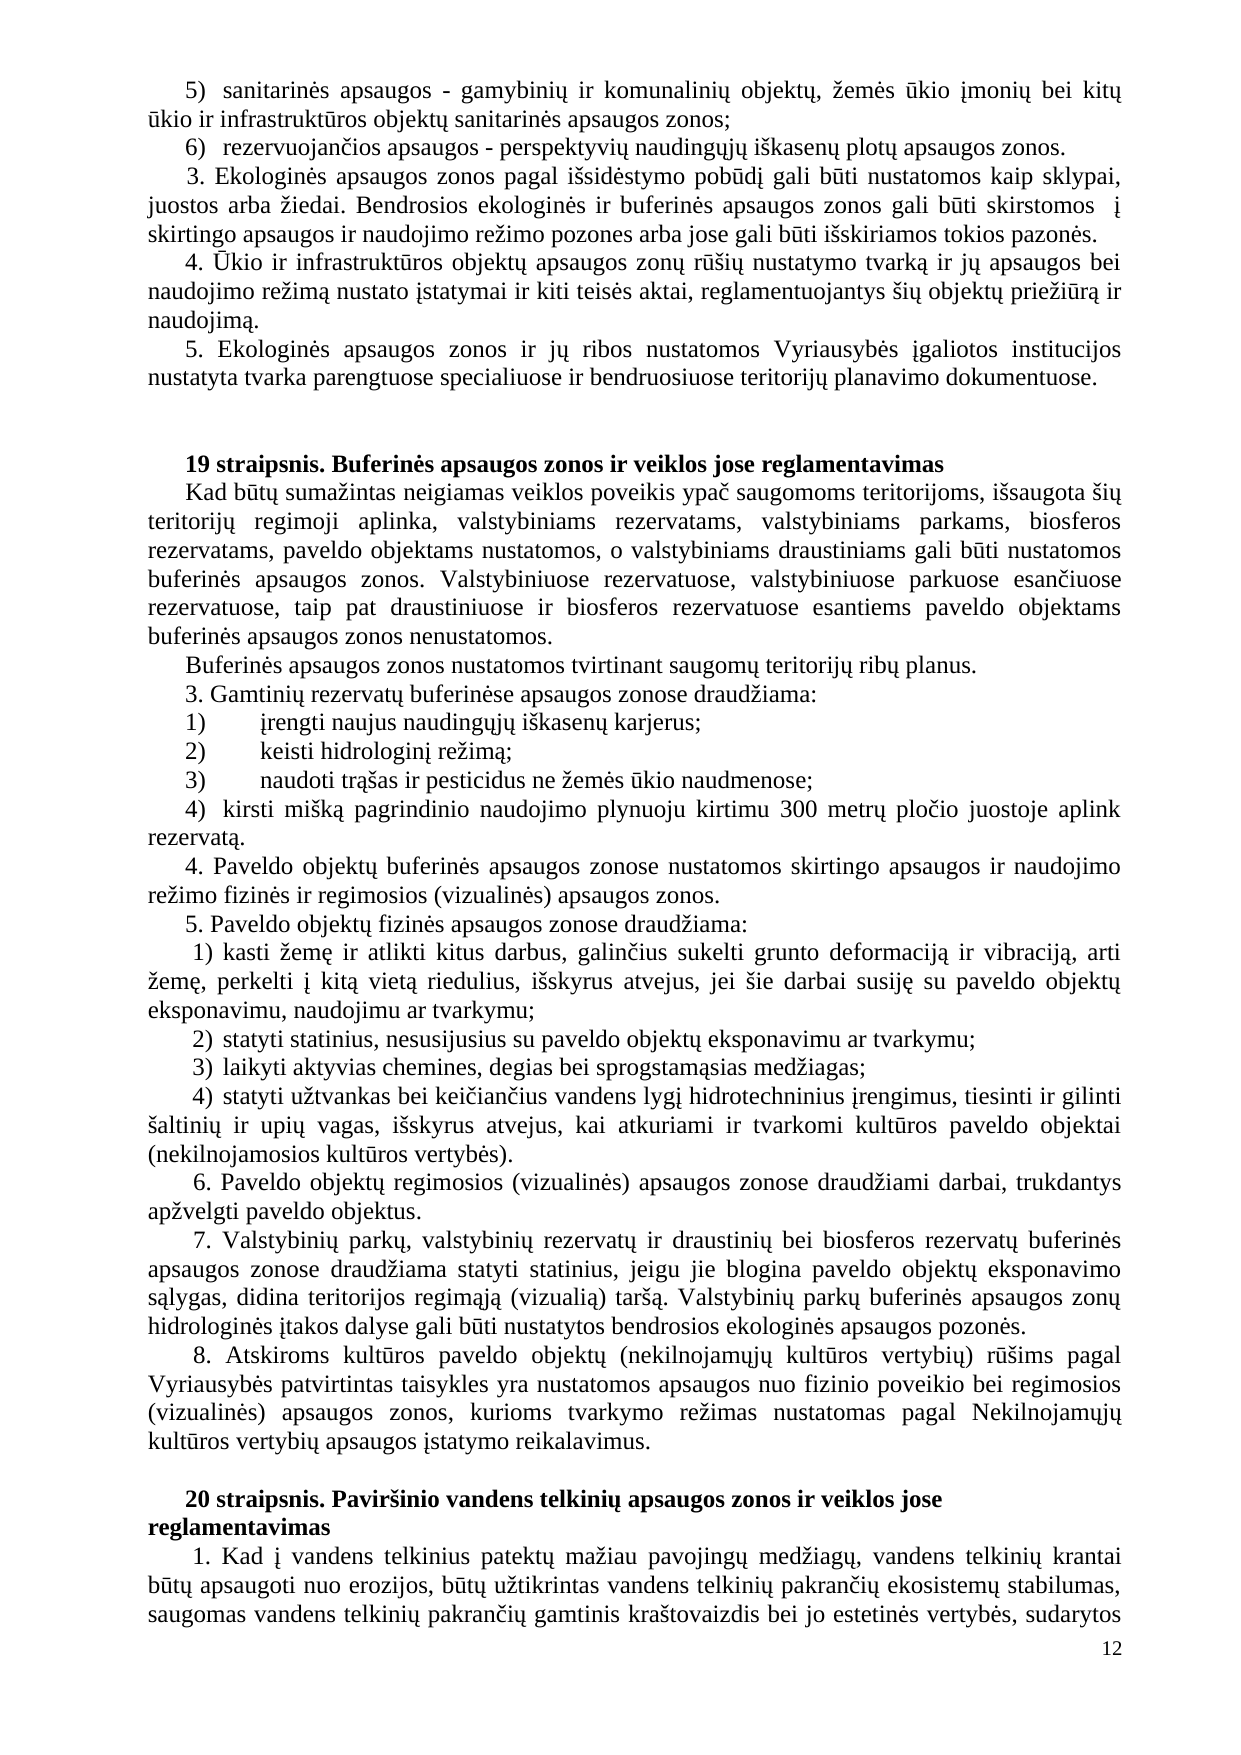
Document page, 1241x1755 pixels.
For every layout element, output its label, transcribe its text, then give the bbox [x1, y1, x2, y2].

text 6) rezervuojančios apsaugos - perspektyvių naudingųjų iškasenų plotų apsaugos zonos. [148, 132, 1122, 161]
text 19 straipsnis. Buferinės apsaugos zonos ir veiklos jose reglamentavimas [148, 449, 1122, 477]
text 5. Ekologinės apsaugos zonos ir jų ribos nustatomos Vyriausybės įgaliotos institucijos nustatyta tvarka parengtuose specialiuose ir bendruosiuose teritorijų planavimo dokumentuose. [148, 334, 1122, 391]
text 3. Ekologinės apsaugos zonos pagal išsidėstymo pobūdį gali būti nustatomos kaip sklypai, juostos arba žiedai. Bendrosios ekologinės ir buferinės apsaugos zonos gali būti skirstomos į skirtingo apsaugos ir naudojimo režimo pozones arba jose gali būti išskiriamos tokios pazonės. [148, 161, 1122, 247]
text 1) kasti žemę ir atlikti kitus darbus, galinčius sukelti grunto deformaciją ir vibraciją, arti žemę, perkelti į kitą vietą riedulius, išskyrus atvejus, jei šie darbai susiję su paveldo objektų eksponavimu, naudojimu ar tvarkymu; [148, 937, 1122, 1024]
text 8. Atskiroms kultūros paveldo objektų (nekilnojamųjų kultūros vertybių) rūšims pagal Vyriausybės patvirtintas taisykles yra nustatomos apsaugos nuo fizinio poveikio bei regimosios (vizualinės) apsaugos zonos, kurioms tvarkymo režimas nustatomas pagal Nekilnojamųjų kultūros vertybių apsaugos įstatymo reikalavimus. [148, 1340, 1122, 1455]
text 1. Kad į vandens telkinius patektų mažiau pavojingų medžiagų, vandens telkinių krantai būtų apsaugoti nuo erozijos, būtų užtikrintas vandens telkinių pakrančių ekosistemų stabilumas, saugomas vandens telkinių pakrančių gamtinis kraštovaizdis bei jo estetinės vertybės, sudarytos [148, 1541, 1122, 1627]
text 6. Paveldo objektų regimosios (vizualinės) apsaugos zonose draudžiami darbai, trukdantys apžvelgti paveldo objektus. [148, 1167, 1122, 1225]
text 5) sanitarinės apsaugos - gamybinių ir komunalinių objektų, žemės ūkio įmonių bei kitų ūkio ir infrastruktūros objektų sanitarinės apsaugos zonos; [148, 75, 1122, 132]
text 5. Paveldo objektų fizinės apsaugos zonose draudžiama: [148, 909, 1122, 937]
text Buferinės apsaugos zonos nustatomos tvirtinant saugomų teritorijų ribų planus. [148, 650, 1122, 679]
text 2) keisti hidrologinį režimą; [185, 736, 1122, 765]
text 3) laikyti aktyvias chemines, degias bei sprogstamąsias medžiagas; [148, 1052, 1122, 1081]
text Kad būtų sumažintas neigiamas veiklos poveikis ypač saugomoms teritorijoms, išsaugota šių teritorijų regimoji aplinka, valstybiniams rezervatams, valstybiniams parkams, biosferos rezervatams, paveldo objektams nustatomos, o valstybiniams draustiniams gali būti nustatomos buferinės apsaugos zonos. Valstybiniuose rezervatuose, valstybiniuose parkuose esančiuose rezervatuose, taip pat draustiniuose ir biosferos rezervatuose esantiems paveldo objektams buferinės apsaugos zonos nenustatomos. [148, 477, 1122, 650]
text 3. Gamtinių rezervatų buferinėse apsaugos zonose draudžiama: [148, 679, 1122, 707]
text 7. Valstybinių parkų, valstybinių rezervatų ir draustinių bei biosferos rezervatų buferinės apsaugos zonose draudžiama statyti statinius, jeigu jie blogina paveldo objektų eksponavimo sąlygas, didina teritorijos regimąją (vizualią) taršą. Valstybinių parkų buferinės apsaugos zonų hidrologinės įtakos dalyse gali būti nustatytos bendrosios ekologinės apsaugos pozonės. [148, 1225, 1122, 1340]
text 4. Paveldo objektų buferinės apsaugos zonose nustatomos skirtingo apsaugos ir naudojimo režimo fizinės ir regimosios (vizualinės) apsaugos zonos. [148, 851, 1122, 909]
text 4) kirsti mišką pagrindinio naudojimo plynuoju kirtimu 300 metrų pločio juostoje aplink rezervatą. [148, 794, 1122, 851]
text 4) statyti užtvankas bei keičiančius vandens lygį hidrotechninius įrengimus, tiesinti ir gilinti šaltinių ir upių vagas, išskyrus atvejus, kai atkuriami ir tvarkomi kultūros paveldo objektai (nekilnojamosios kultūros vertybės). [148, 1081, 1122, 1167]
text 3) naudoti trąšas ir pesticidus ne žemės ūkio naudmenose; [185, 765, 1122, 794]
text 4. Ūkio ir infrastruktūros objektų apsaugos zonų rūšių nustatymo tvarką ir jų apsaugos bei naudojimo režimą nustato įstatymai ir kiti teisės aktai, reglamentuojantys šių objektų priežiūrą ir naudojimą. [148, 247, 1122, 334]
text 1) įrengti naujus naudingųjų iškasenų karjerus; [185, 707, 1122, 736]
text 20 straipsnis. Paviršinio vandens telkinių apsaugos zonos ir veiklos jose reglamentavimas [148, 1484, 1122, 1541]
text 2) statyti statinius, nesusijusius su paveldo objektų eksponavimu ar tvarkymu; [148, 1024, 1122, 1052]
